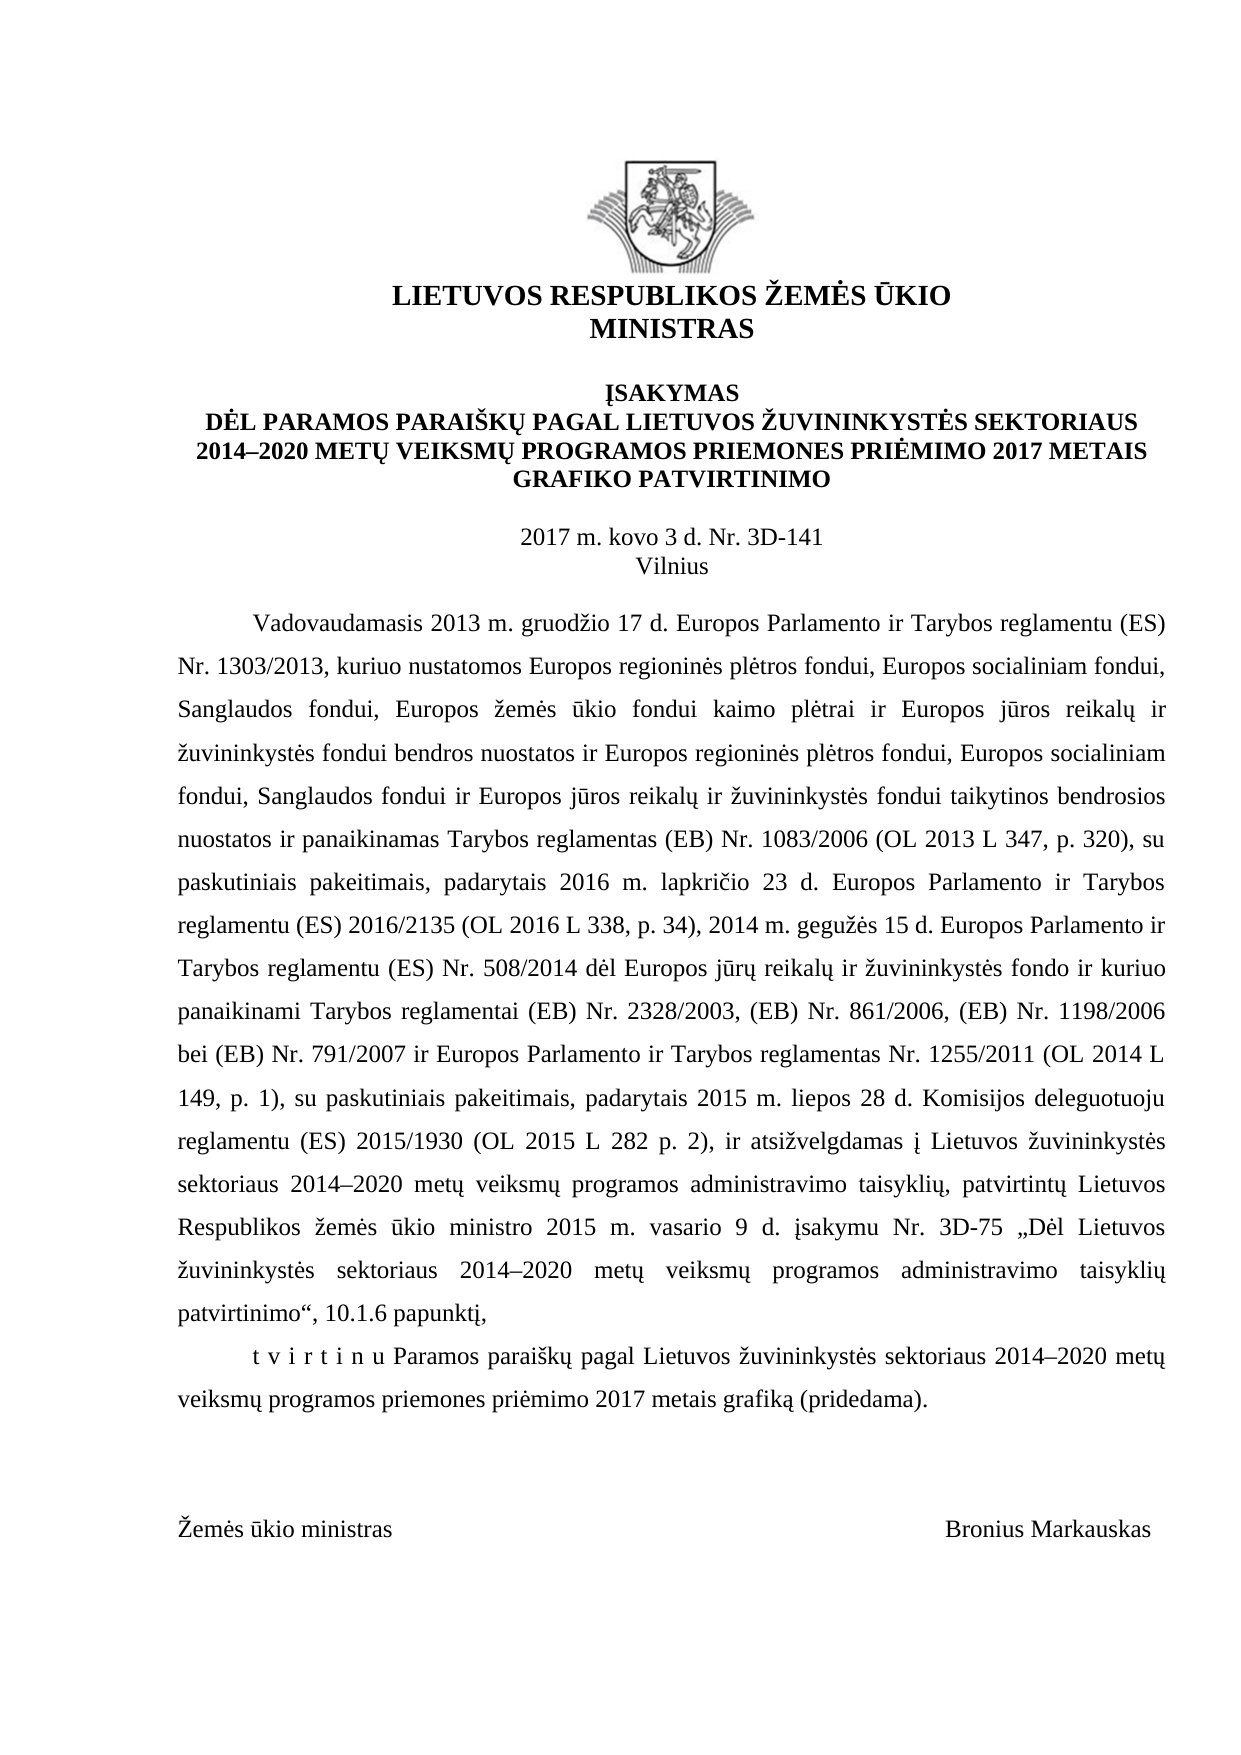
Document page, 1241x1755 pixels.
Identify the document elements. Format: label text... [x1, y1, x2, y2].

text 2017 m. kovo 3 d. Nr. 3D-141 [177, 522, 1167, 551]
text MINISTRAS [177, 311, 1167, 345]
text DĖL PARAMOS PARAIŠKŲ PAGAL LIETUVOS ŽUVININKYSTĖS SEKTORIAUS 2014–2020 METŲ VEIKSMŲ PROGRAMOS PRIEMONES PRIĖMIMO 2017 METAIS GRAFIKO PATVIRTINIMO [177, 407, 1167, 493]
text LIETUVOS RESPUBLIKOS ŽEMĖS ŪKIO [177, 278, 1167, 311]
text Žemės ūkio ministras Bronius Markauskas [177, 1514, 1167, 1543]
text t v i r t i n u Paramos paraiškų pagal Lietuvos žuvininkystės sektoriaus 2014–2020 metų veiksmų programos priemones priėmimo 2017 metais grafiką (pridedama). [177, 1341, 1167, 1413]
text Vilnius [177, 551, 1167, 579]
text ĮSAKYMAS [177, 378, 1167, 407]
text Vadovaudamasis 2013 m. gruodžio 17 d. Europos Parlamento ir Tarybos reglamentu (ES) Nr. 1303/2013, kuriuo nustatomos Europos regioninės plėtros fondui, Europos socialiniam fondui, Sanglaudos fondui, Europos žemės ūkio fondui kaimo plėtrai ir Europos jūros reikalų ir žuvininkystės fondui bendros nuostatos ir Europos regioninės plėtros fondui, Europos socialiniam fondui, Sanglaudos fondui ir Europos jūros reikalų ir žuvininkystės fondui taikytinos bendrosios nuostatos ir panaikinamas Tarybos reglamentas (EB) Nr. 1083/2006 (OL 2013 L 347, p. 320), su paskutiniais pakeitimais, padarytais 2016 m. lapkričio 23 d. Europos Parlamento ir Tarybos reglamentu (ES) 2016/2135 (OL 2016 L 338, p. 34), 2014 m. gegužės 15 d. Europos Parlamento ir Tarybos reglamentu (ES) Nr. 508/2014 dėl Europos jūrų reikalų ir žuvininkystės fondo ir kuriuo panaikinami Tarybos reglamentai (EB) Nr. 2328/2003, (EB) Nr. 861/2006, (EB) Nr. 1198/2006 bei (EB) Nr. 791/2007 ir Europos Parlamento ir Tarybos reglamentas Nr. 1255/2011 (OL 2014 L 149, p. 1), su paskutiniais pakeitimais, padarytais 2015 m. liepos 28 d. Komisijos deleguotuoju reglamentu (ES) 2015/1930 (OL 2015 L 282 p. 2), ir atsižvelgdamas į Lietuvos žuvininkystės sektoriaus 2014–2020 metų veiksmų programos administravimo taisyklių, patvirtintų Lietuvos Respublikos žemės ūkio ministro 2015 m. vasario 9 d. įsakymu Nr. 3D-75 „Dėl Lietuvos žuvininkystės sektoriaus 2014–2020 metų veiksmų programos administravimo taisyklių patvirtinimo“, 10.1.6 papunktį, [177, 608, 1167, 1327]
